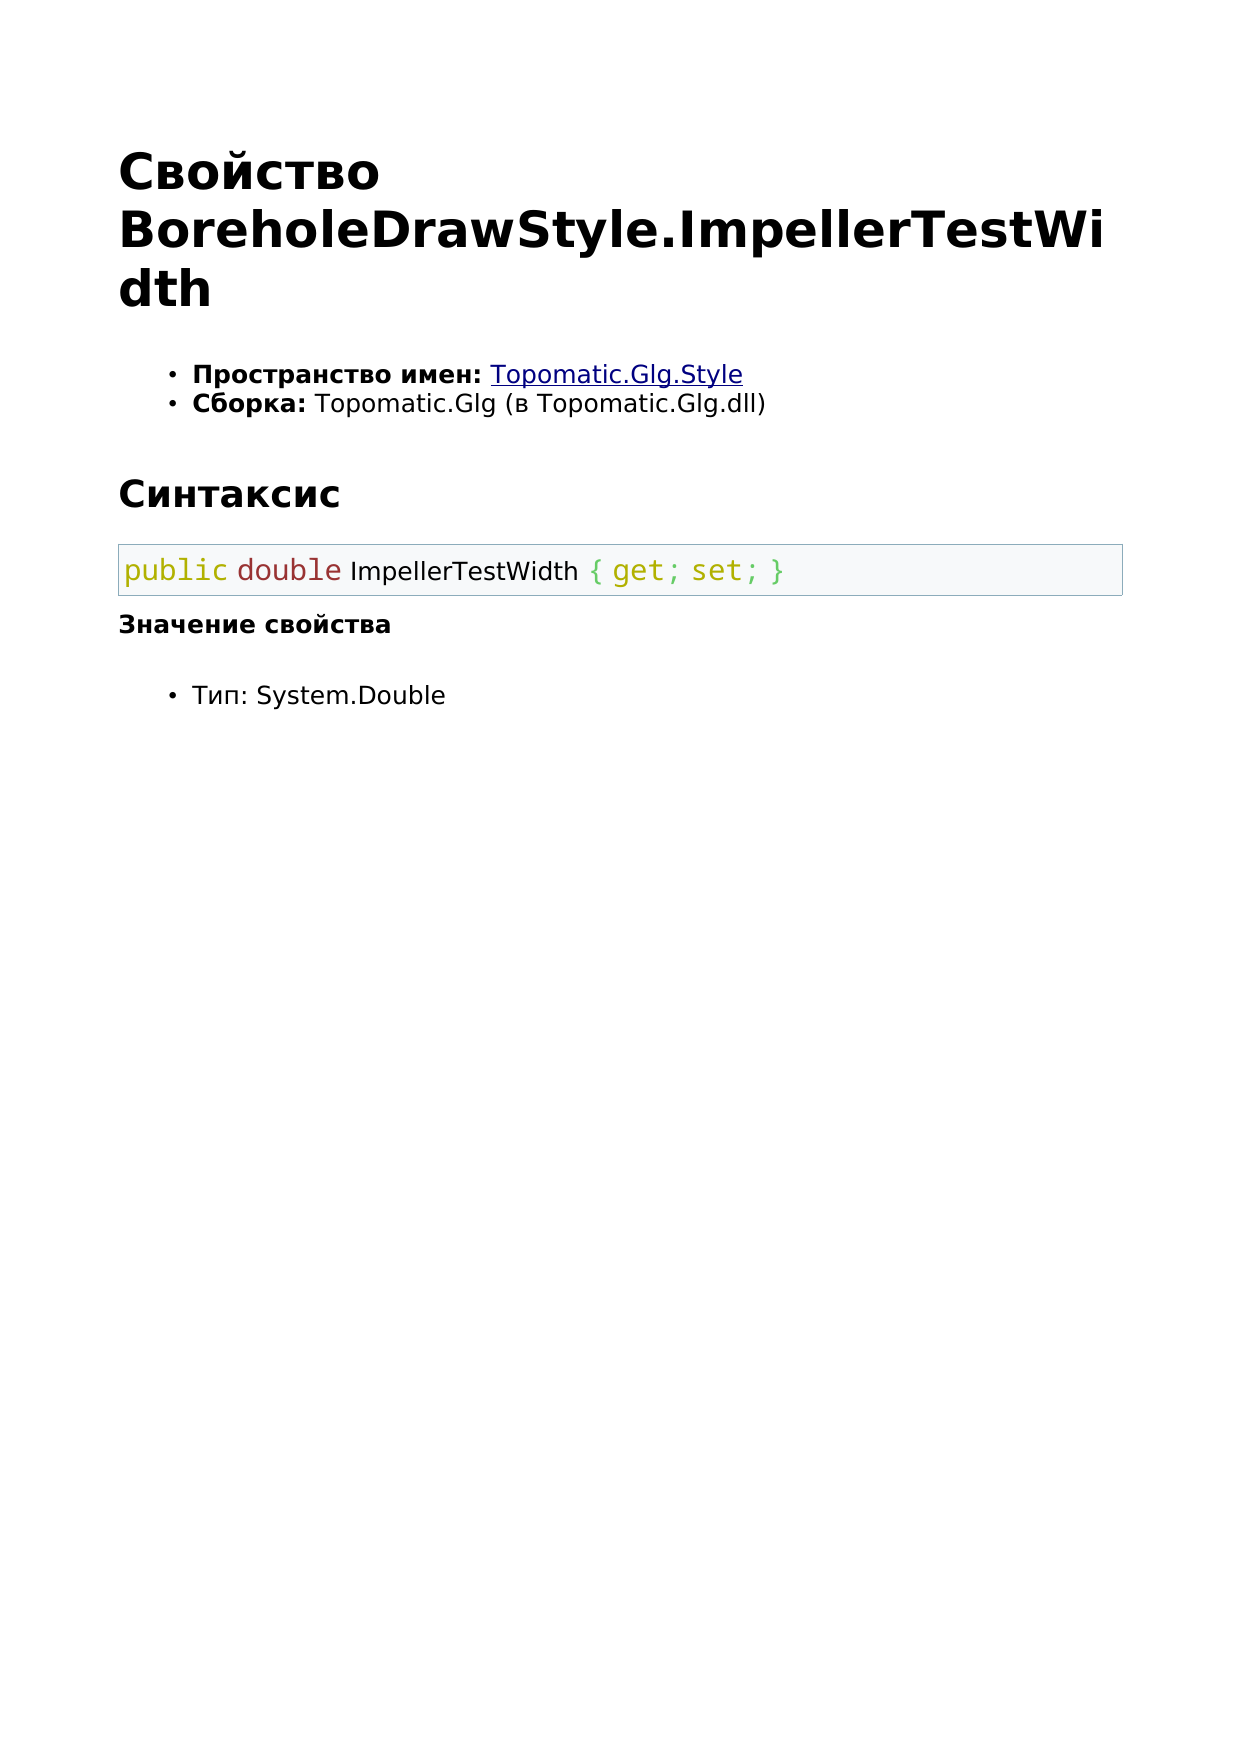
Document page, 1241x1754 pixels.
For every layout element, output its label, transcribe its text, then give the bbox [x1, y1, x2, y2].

table_header public double ImpellerTestWidth { get; set; } [119, 545, 1122, 595]
list Тип: System.Double [177, 681, 1122, 710]
list Пространство имен: Topomatic.Glg.Style [177, 360, 1122, 389]
subtitle Синтаксис [118, 473, 1122, 516]
list Сборка: Topomatic.Glg (в Topomatic.Glg.dll) [177, 389, 1122, 418]
text Значение свойства [118, 610, 1122, 639]
subtitle Свойство BoreholeDrawStyle.ImpellerTestWidth [118, 143, 1122, 318]
